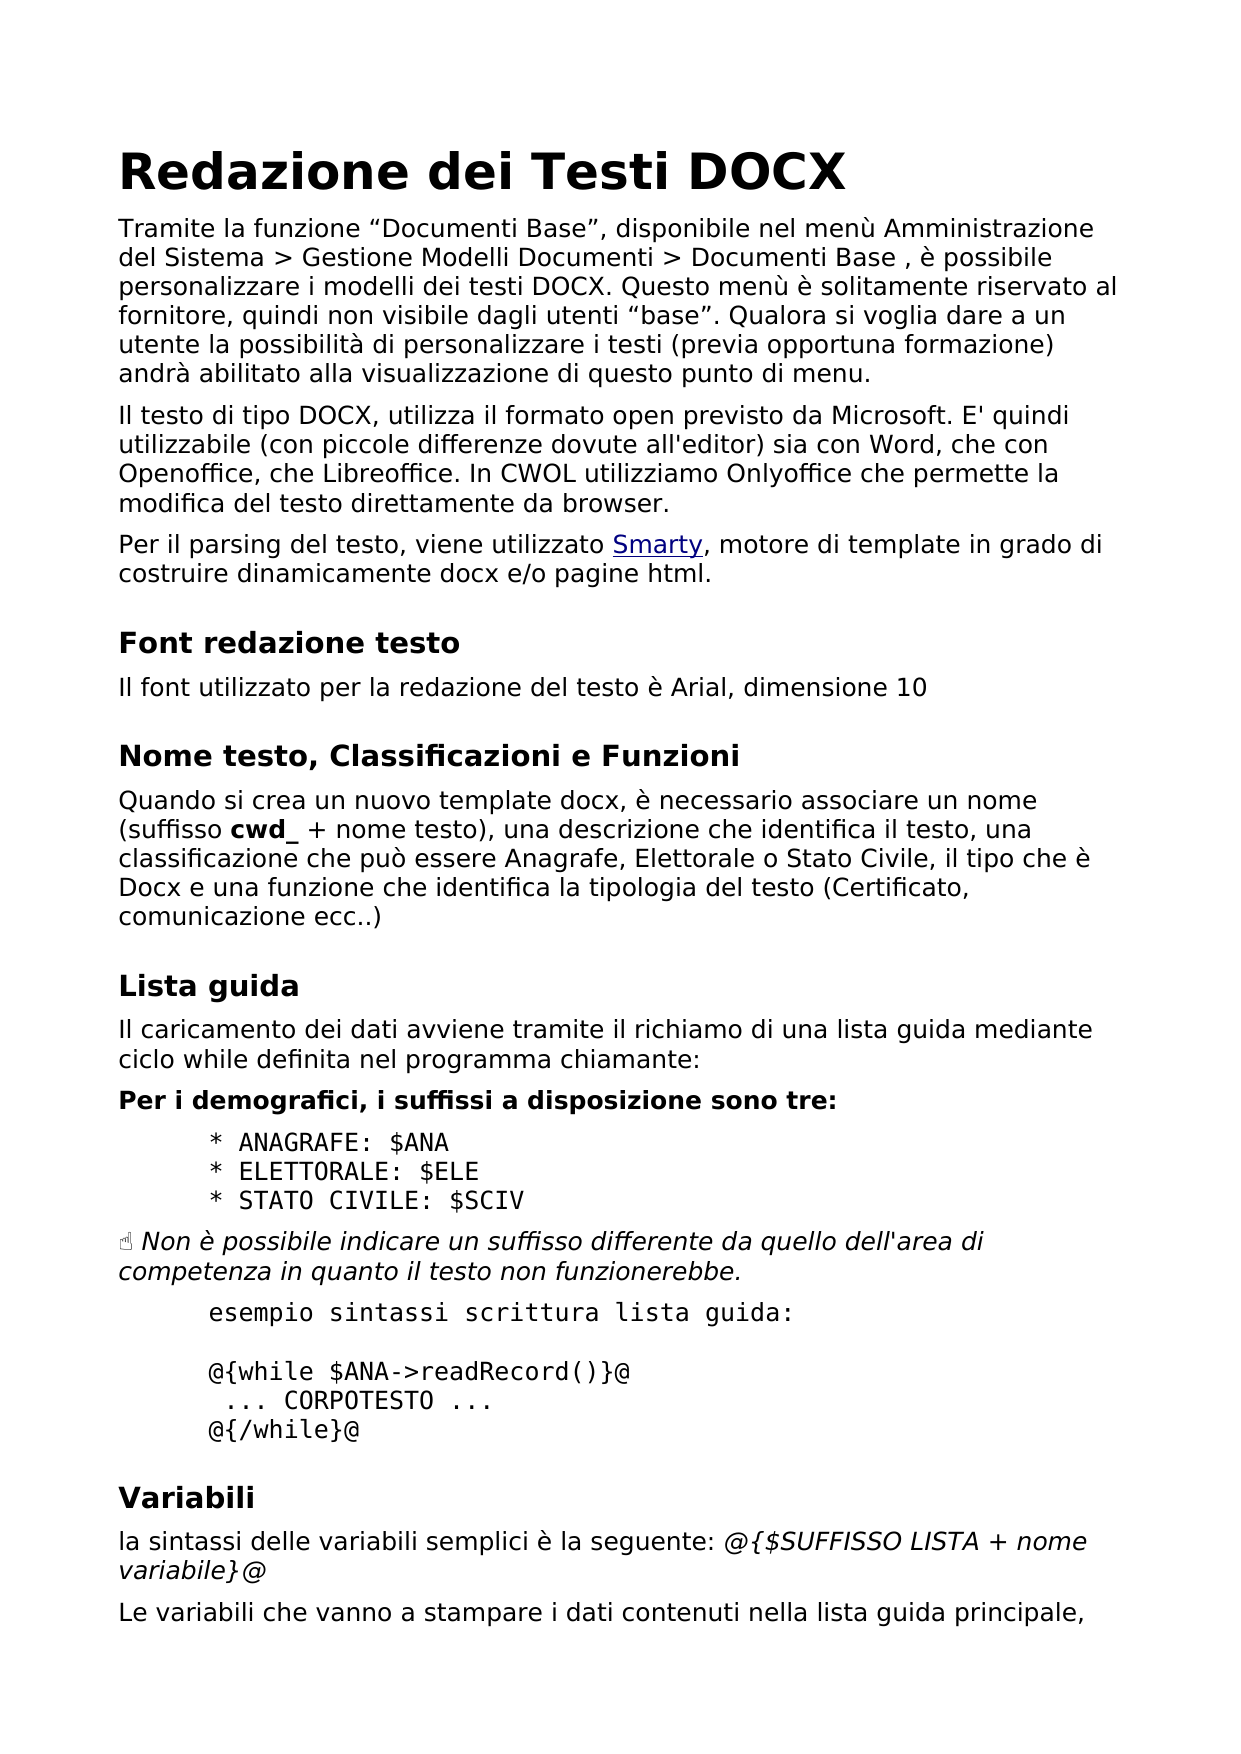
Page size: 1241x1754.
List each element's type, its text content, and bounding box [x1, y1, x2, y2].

subtitle Font redazione testo [118, 626, 1122, 660]
text Le variabili che vanno a stampare i dati contenuti nella lista guida principale, [118, 1598, 1122, 1627]
text esempio sintassi scrittura lista guida: @{while $ANA->readRecord()}@ ... CORPOTESTO ... @{/while}@ [118, 1298, 1122, 1444]
text Quando si crea un nuovo template docx, è necessario associare un nome (suffisso cwd_ + nome testo), una descrizione che identifica il testo, una classificazione che può essere Anagrafe, Elettorale o Stato Civile, il tipo che è Docx e una funzione che identifica la tipologia del testo (Certificato, comunicazione ecc..) [118, 786, 1122, 932]
subtitle Redazione dei Testi DOCX [118, 143, 1122, 201]
text Tramite la funzione “Documenti Base”, disponibile nel menù Amministrazione del Sistema > Gestione Modelli Documenti > Documenti Base , è possibile personalizzare i modelli dei testi DOCX. Questo menù è solitamente riservato al fornitore, quindi non visibile dagli utenti “base”. Qualora si voglia dare a un utente la possibilità di personalizzare i testi (previa opportuna formazione) andrà abilitato alla visualizzazione di questo punto di menu. [118, 214, 1122, 389]
text Il testo di tipo DOCX, utilizza il formato open previsto da Microsoft. E' quindi utilizzabile (con piccole differenze dovute all'editor) sia con Word, che con Openoffice, che Libreoffice. In CWOL utilizziamo Onlyoffice che permette la modifica del testo direttamente da browser. [118, 401, 1122, 518]
subtitle Lista guida [118, 969, 1122, 1003]
text Il caricamento dei dati avviene tramite il richiamo di una lista guida mediante ciclo while definita nel programma chiamante: [118, 1016, 1122, 1074]
text Per i demografici, i suffissi a disposizione sono tre: [118, 1087, 1122, 1116]
text Per il parsing del testo, viene utilizzato Smarty, motore di template in grado di costruire dinamicamente docx e/o pagine html. [118, 531, 1122, 589]
subtitle Nome testo, Classificazioni e Funzioni [118, 739, 1122, 773]
text la sintassi delle variabili semplici è la seguente: @{$SUFFISSO LISTA + nome variabile}@ [118, 1527, 1122, 1586]
text * ANAGRAFE: $ANA * ELETTORALE: $ELE * STATO CIVILE: $SCIV [118, 1128, 1122, 1216]
subtitle Variabili [118, 1481, 1122, 1515]
text ☝ Non è possibile indicare un suffisso differente da quello dell'area di competenza in quanto il testo non funzionerebbe. [118, 1227, 1122, 1286]
text Il font utilizzato per la redazione del testo è Arial, dimensione 10 [118, 673, 1122, 702]
